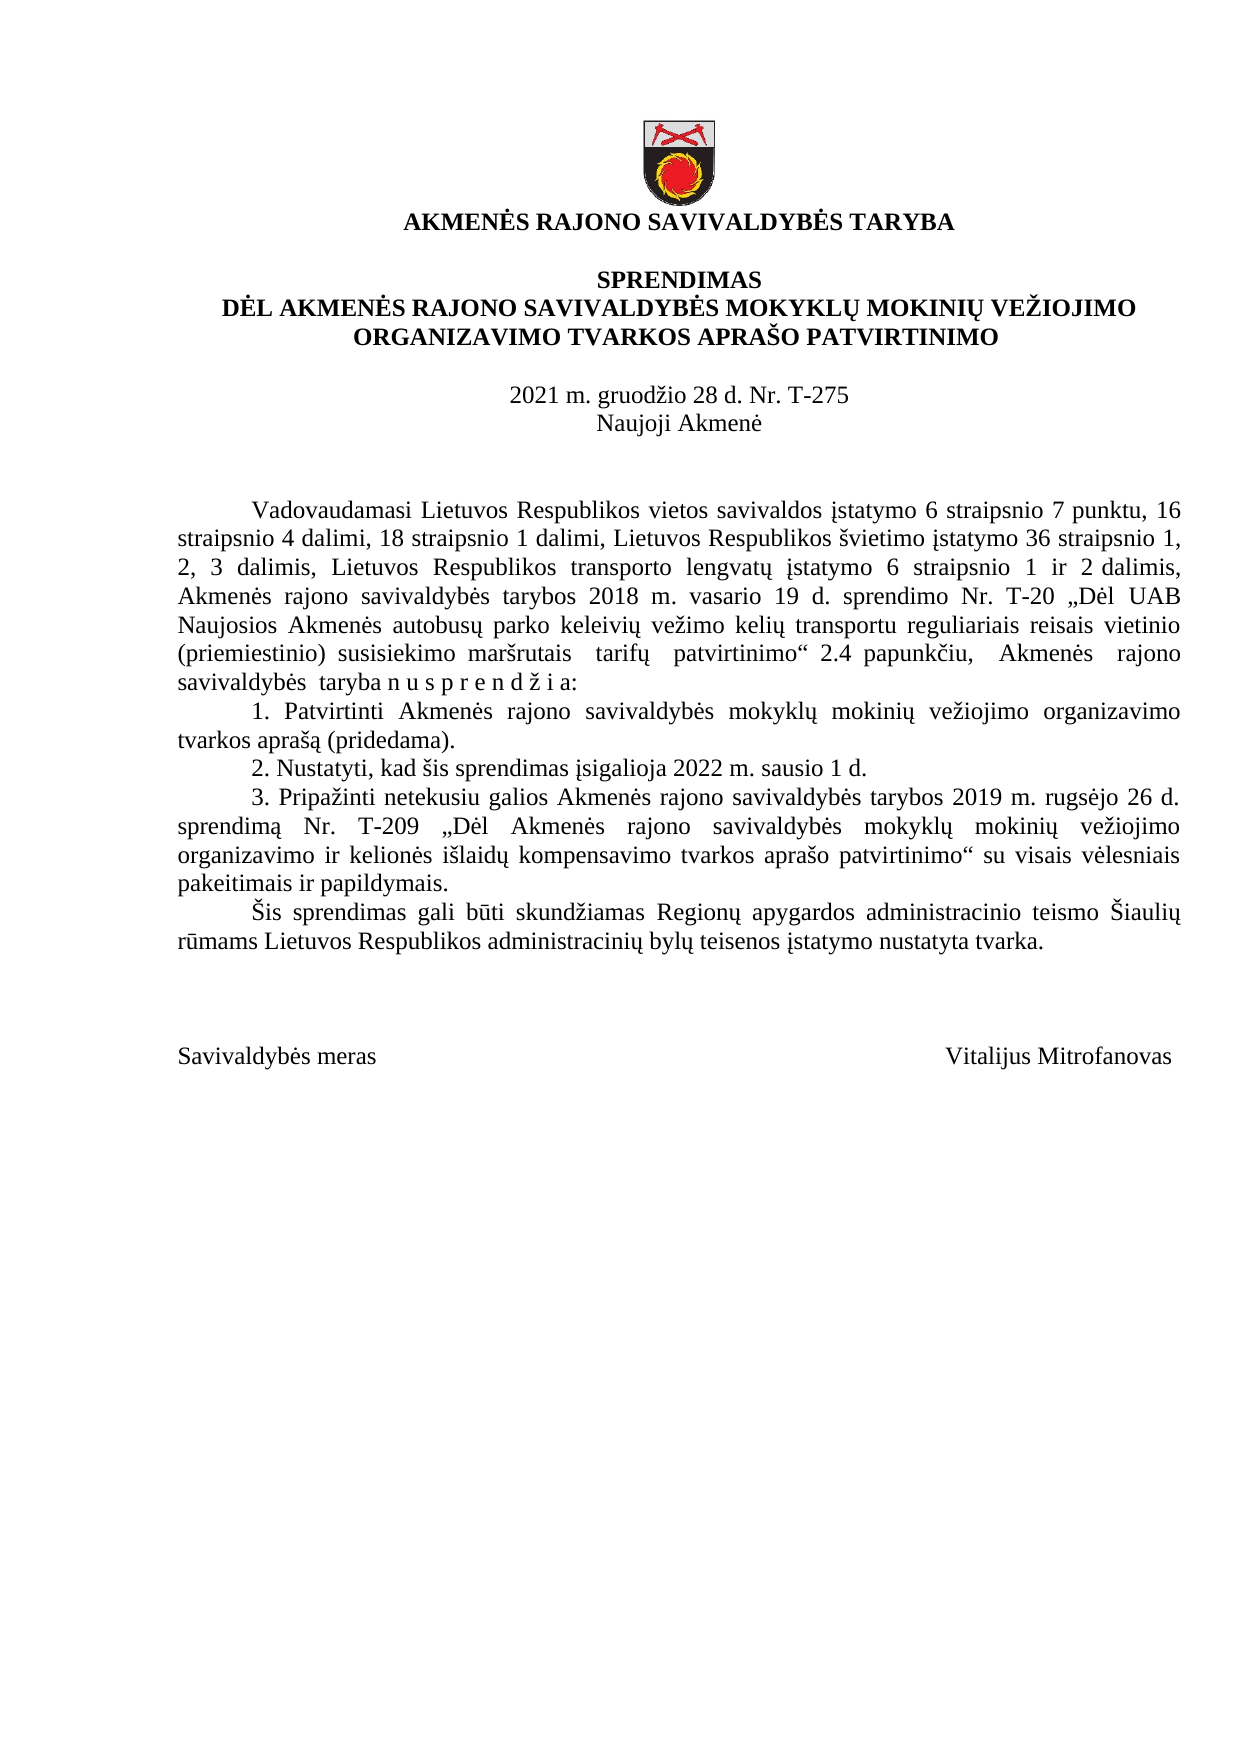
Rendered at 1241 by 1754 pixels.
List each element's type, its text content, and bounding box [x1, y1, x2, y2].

text Šis sprendimas gali būti skundžiamas Regionų apygardos administracinio teismo Šiaulių rūmams Lietuvos Respublikos administracinių bylų teisenos įstatymo nustatyta tvarka. [177, 897, 1181, 955]
text Savivaldybės meras Vitalijus Mitrofanovas [177, 1041, 1181, 1070]
text Vadovaudamasi Lietuvos Respublikos vietos savivaldos įstatymo 6 straipsnio 7 punktu, 16 straipsnio 4 dalimi, 18 straipsnio 1 dalimi, Lietuvos Respublikos švietimo įstatymo 36 straipsnio 1, 2, 3 dalimis, Lietuvos Respublikos transporto lengvatų įstatymo 6 straipsnio 1 ir 2 dalimis, Akmenės rajono savivaldybės tarybos 2018 m. vasario 19 d. sprendimo Nr. T-20 „Dėl UAB Naujosios Akmenės autobusų parko keleivių vežimo kelių transportu reguliariais reisais vietinio (priemiestinio) susisiekimo maršrutais tarifų patvirtinimo“ 2.4 papunkčiu, Akmenės rajono savivaldybės taryba n u s p r e n d ž i a: [177, 495, 1181, 696]
text 1. Patvirtinti Akmenės rajono savivaldybės mokyklų mokinių vežiojimo organizavimo tvarkos aprašą (pridedama). [177, 696, 1181, 753]
text 3. Pripažinti netekusiu galios Akmenės rajono savivaldybės tarybos 2019 m. rugsėjo 26 d. sprendimą Nr. T-209 „Dėl Akmenės rajono savivaldybės mokyklų mokinių vežiojimo organizavimo ir kelionės išlaidų kompensavimo tvarkos aprašo patvirtinimo“ su visais vėlesniais pakeitimais ir papildymais. [177, 782, 1181, 897]
text DĖL AKMENĖS RAJONO SAVIVALDYBĖS MOKYKLŲ MOKINIŲ VEŽIOJIMO ORGANIZAVIMO TVARKOS APRAŠO PATVIRTINIMO [177, 293, 1181, 351]
text AKMENĖS RAJONO SAVIVALDYBĖS TARYBA [177, 207, 1181, 236]
text SPRENDIMAS [177, 265, 1181, 293]
text 2. Nustatyti, kad šis sprendimas įsigalioja 2022 m. sausio 1 d. [177, 753, 1181, 782]
text Naujoji Akmenė [177, 408, 1181, 437]
text 2021 m. gruodžio 28 d. Nr. T-275 [177, 380, 1181, 408]
